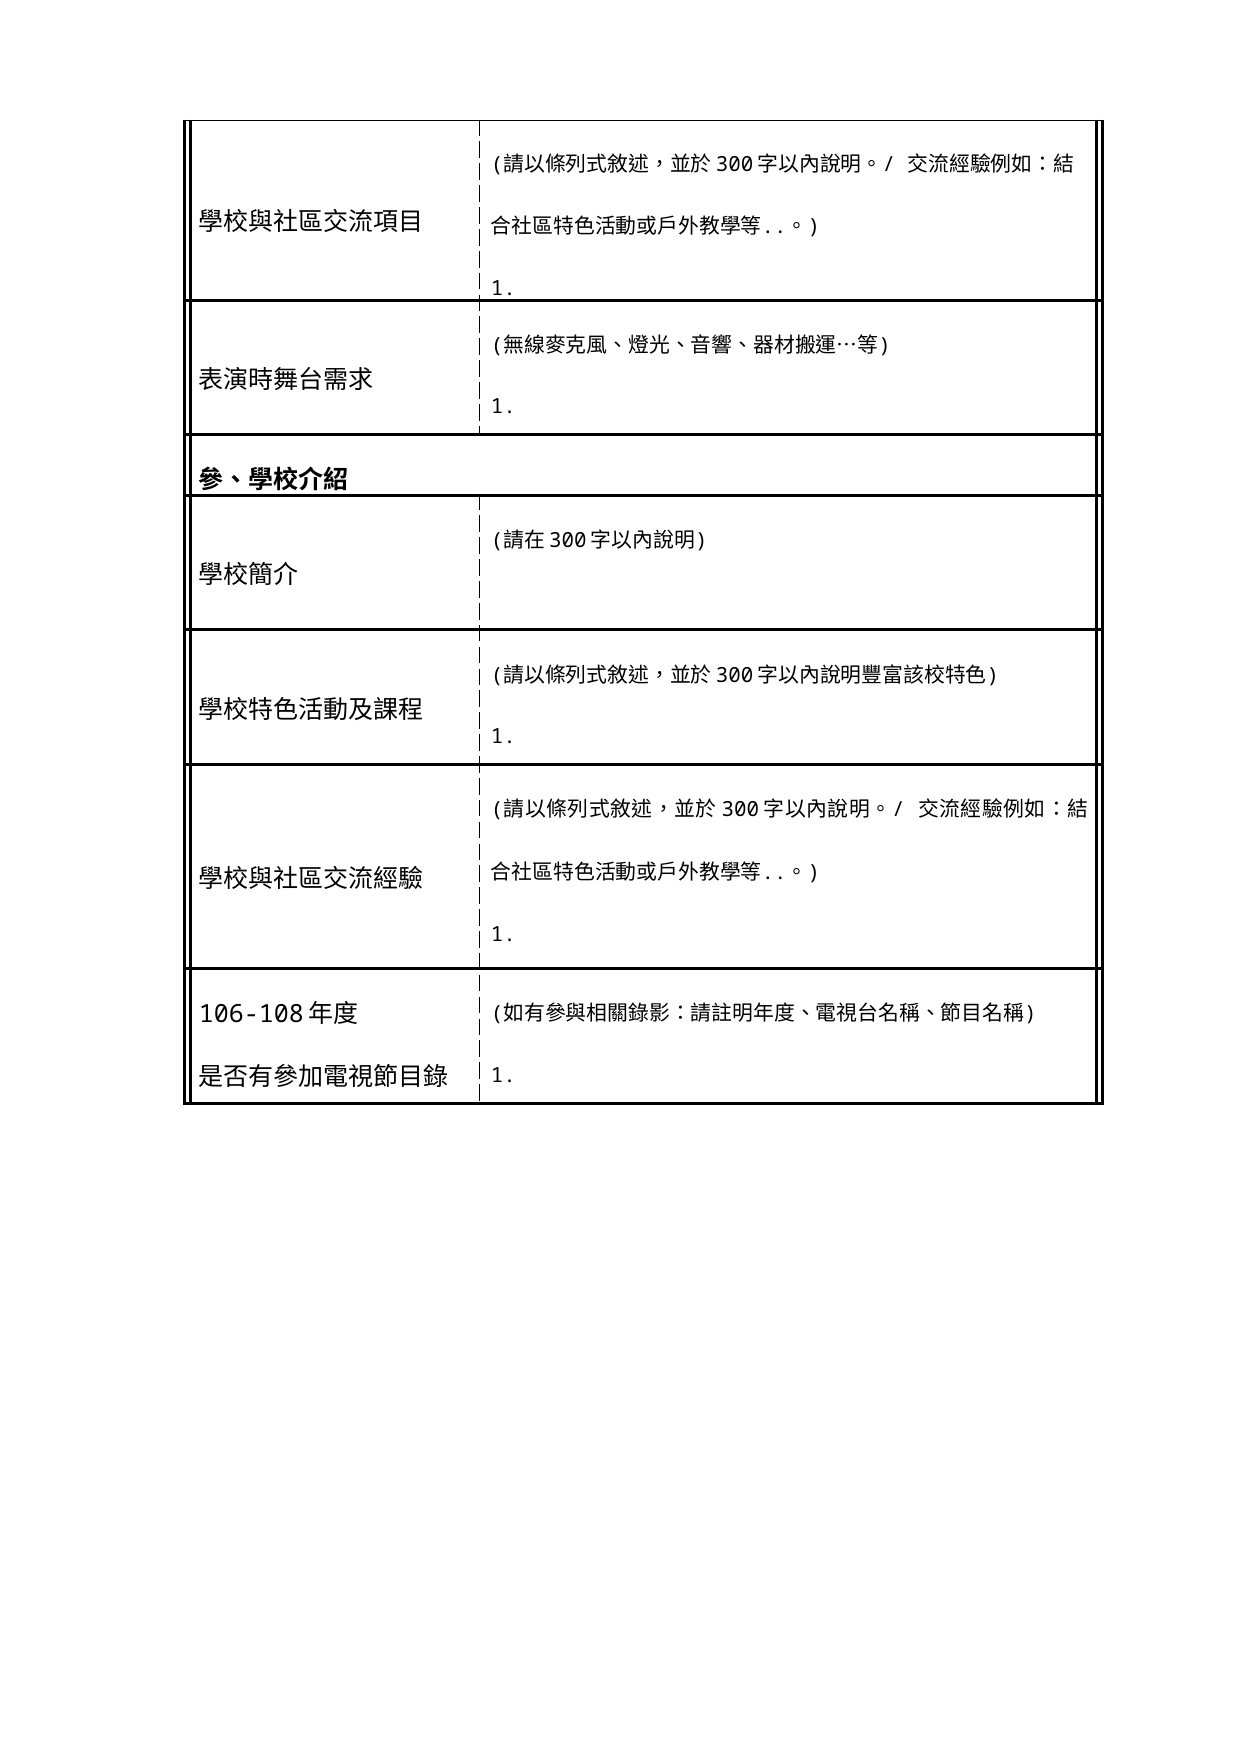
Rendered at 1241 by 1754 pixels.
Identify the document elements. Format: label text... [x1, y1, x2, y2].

table_cell 表演時舞台需求 [192, 302, 479, 433]
table_cell 學校與社區交流經驗 [192, 766, 479, 967]
table_cell (請以條列式敘述，並於300字以內說明豐富該校特色) 1. 2. 3. [479, 631, 1095, 763]
table_cell (請在300字以內說明) [479, 497, 1095, 628]
table_cell (無線麥克風、燈光、音響、器材搬運…等) 1. 2. 3. [479, 302, 1095, 433]
table_cell (如有參與相關錄影：請註明年度、電視台名稱、節目名稱) 1. 2. 3. [479, 970, 1095, 1102]
table_cell 參、學校介紹 [192, 436, 1095, 493]
table_cell 學校簡介 [192, 497, 479, 628]
table_cell (請以條列式敘述，並於300字以內說明。/ 交流經驗例如：結合社區特色活動或戶外教學等..。) 1. 2. 3. [479, 121, 1095, 298]
table_cell (請以條列式敘述，並於300字以內說明。/ 交流經驗例如：結合社區特色活動或戶外教學等..。) 1. 2. 3. [479, 766, 1095, 967]
table_cell 學校特色活動及課程 [192, 631, 479, 763]
table_cell 學校與社區交流項目 [192, 121, 479, 298]
table_cell 106-108年度 是否有參加電視節目錄影 [192, 970, 479, 1102]
